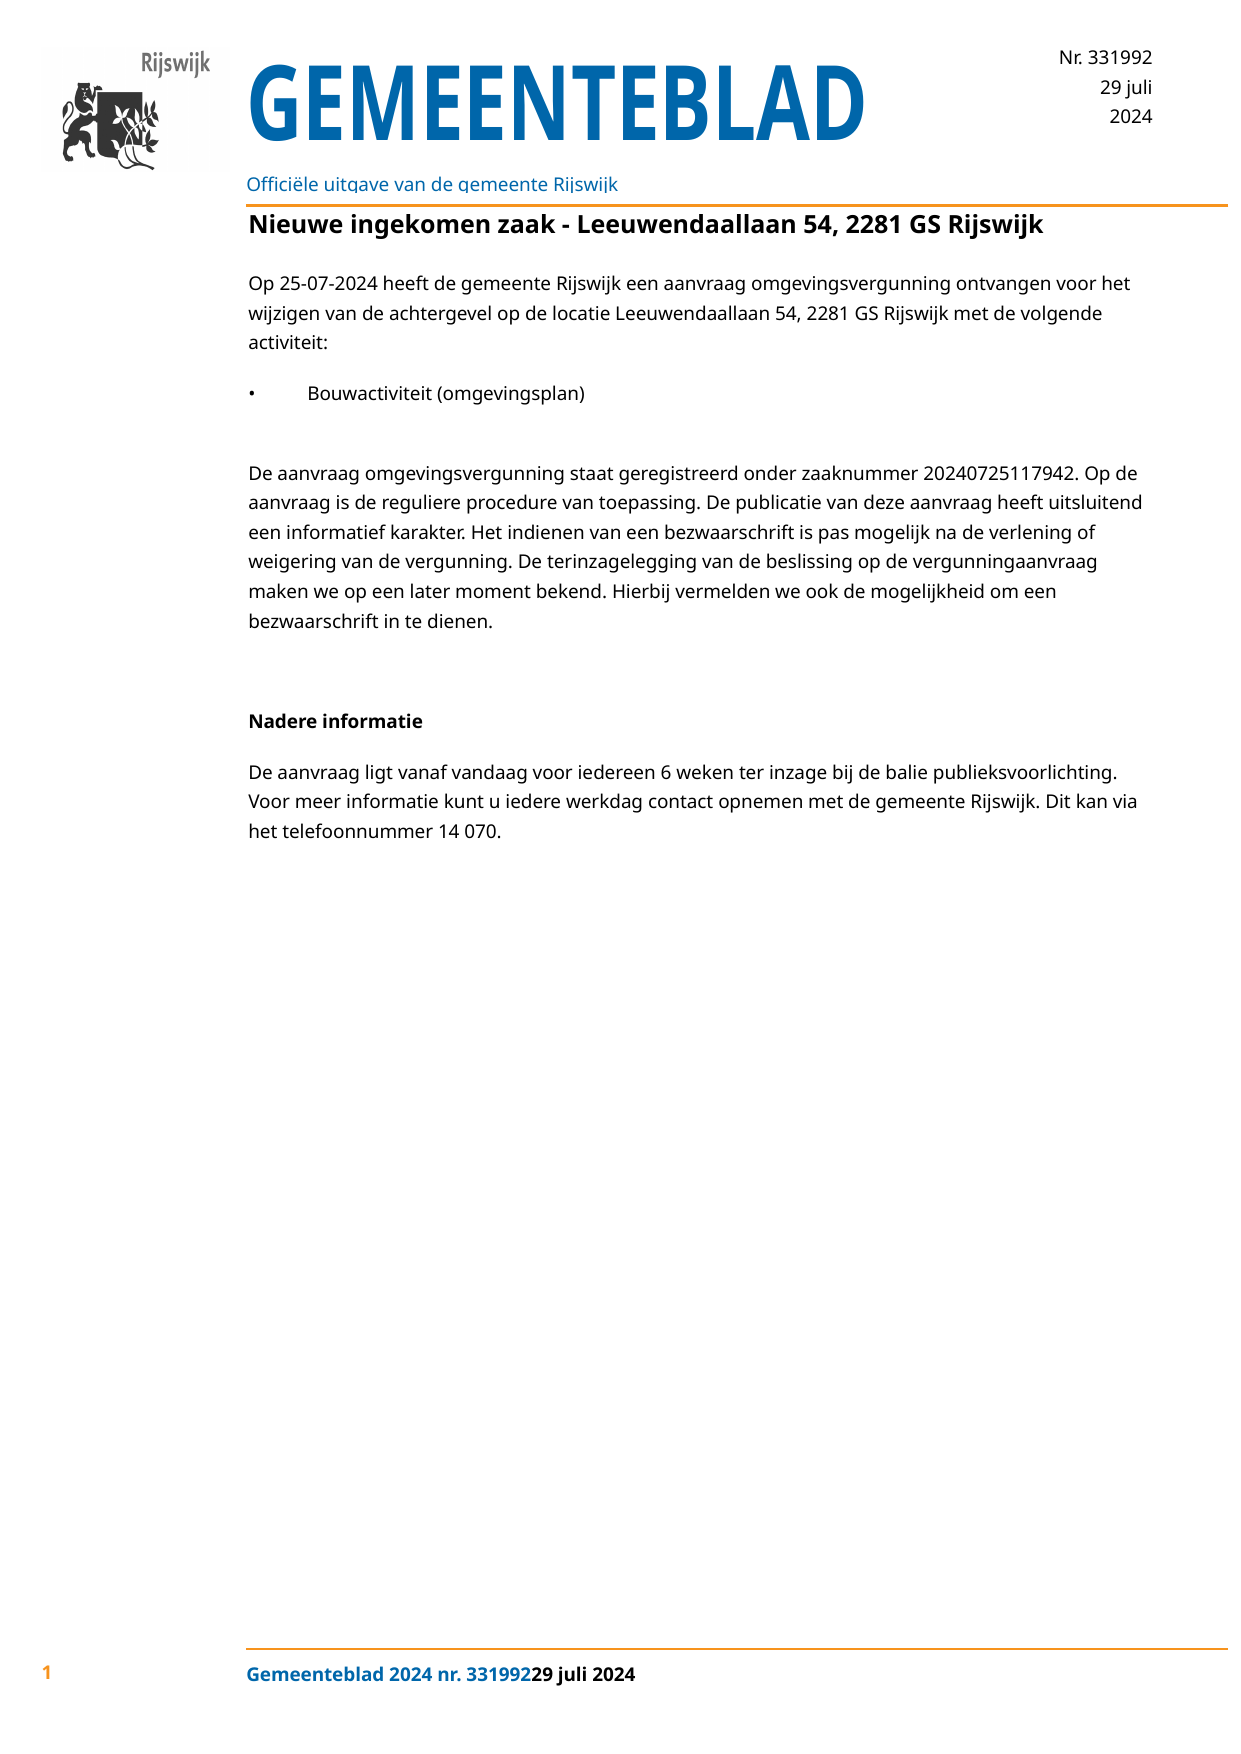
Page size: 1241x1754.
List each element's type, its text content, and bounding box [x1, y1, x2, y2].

text De aanvraag ligt vanaf vandaag voor iedereen 6 weken ter inzage bij de balie publieksvoorlichting. Voor meer informatie kunt u iedere werkdag contact opnemen met de gemeente Rijswijk. Dit kan via het telefoonnummer 14 070. [248, 759, 1152, 844]
text Op 25-07-2024 heeft de gemeente Rijswijk een aanvraag omgevingsvergunning ontvangen voor het wijzigen van de achtergevel op de locatie Leeuwendaallaan 54, 2281 GS Rijswijk met de volgende activiteit: [248, 270, 1152, 355]
text Nieuwe ingekomen zaak - Leeuwendaallaan 54, 2281 GS Rijswijk [248, 207, 1152, 241]
text De aanvraag omgevingsvergunning staat geregistreerd onder zaaknummer 20240725117942. Op de aanvraag is de reguliere procedure van toepassing. De publicatie van deze aanvraag heeft uitsluitend een informatief karakter. Het indienen van een bezwaarschrift is pas mogelijk na de verlening of weigering van de vergunning. De terinzagelegging van de beslissing op de vergunningaanvraag maken we op een later moment bekend. Hierbij vermelden we ook de mogelijkheid om een bezwaarschrift in te dienen. [248, 460, 1152, 633]
text Nadere informatie [248, 709, 1152, 734]
list Bouwactiviteit (omgevingsplan) [248, 380, 1152, 406]
picture [41, 47, 231, 172]
